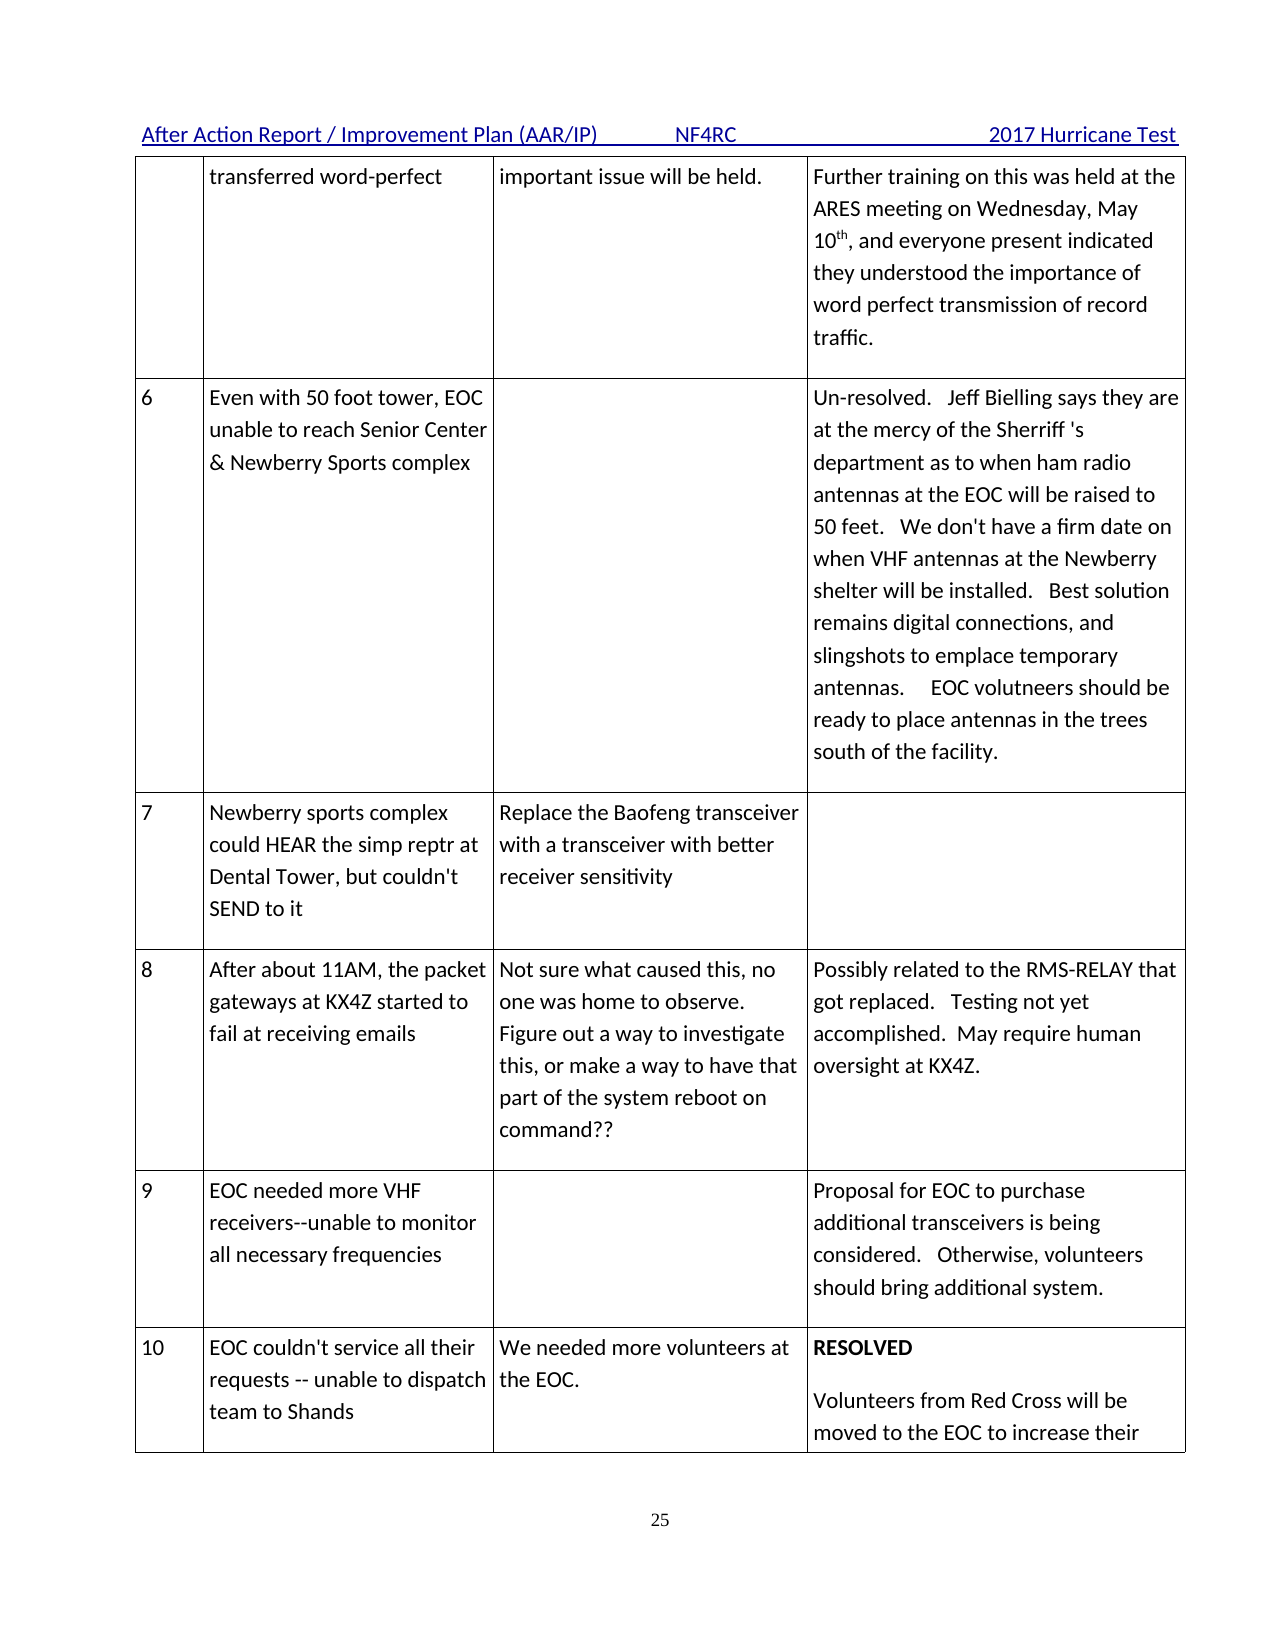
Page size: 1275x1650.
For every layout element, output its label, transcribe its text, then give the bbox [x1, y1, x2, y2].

table_cell [494, 1171, 807, 1327]
table_cell Even with 50 foot tower, EOC unable to reach Senior Center & Newberry Sports complex [204, 379, 493, 792]
table_cell We needed more volunteers at the EOC. [494, 1328, 807, 1452]
table_cell transferred word-perfect [204, 157, 493, 377]
table_cell Further training on this was held at the ARES meeting on Wednesday, May 10th, and everyone present indicated they understood the importance of word perfect transmission of record traffic. [808, 157, 1185, 377]
table_cell RESOLVED Volunteers from Red Cross will be moved to the EOC to increase their [808, 1328, 1185, 1452]
table_cell Newberry sports complex could HEAR the simp reptr at Dental Tower, but couldn't SEND to it [204, 793, 493, 949]
table_cell Replace the Baofeng transceiver with a transceiver with better receiver sensitivity [494, 793, 807, 949]
table_cell EOC needed more VHF receivers--unable to monitor all necessary frequencies [204, 1171, 493, 1327]
table_cell 9 [136, 1171, 203, 1327]
table_cell Un-resolved. Jeff Bielling says they are at the mercy of the Sherriff 's department as to when ham radio antennas at the EOC will be raised to 50 feet. We don't have a firm date on when VHF antennas at the Newberry shelter will be installed. Best solution remains digital connections, and slingshots to emplace temporary antennas. EOC volutneers should be ready to place antennas in the trees south of the facility. [808, 379, 1185, 792]
table_cell [808, 793, 1185, 949]
table_cell Proposal for EOC to purchase additional transceivers is being considered. Otherwise, volunteers should bring additional system. [808, 1171, 1185, 1327]
table_cell EOC couldn't service all their requests -- unable to dispatch team to Shands [204, 1328, 493, 1452]
table_cell After about 11AM, the packet gateways at KX4Z started to fail at receiving emails [204, 950, 493, 1170]
table_cell Possibly related to the RMS-RELAY that got replaced. Testing not yet accomplished. May require human oversight at KX4Z. [808, 950, 1185, 1170]
table_cell 6 [136, 379, 203, 792]
table_cell [494, 379, 807, 792]
table_cell Not sure what caused this, no one was home to observe. Figure out a way to investigate this, or make a way to have that part of the system reboot on command?? [494, 950, 807, 1170]
table_cell [136, 157, 203, 377]
table_cell 7 [136, 793, 203, 949]
table_cell important issue will be held. [494, 157, 807, 377]
table_cell 8 [136, 950, 203, 1170]
table_cell 10 [136, 1328, 203, 1452]
